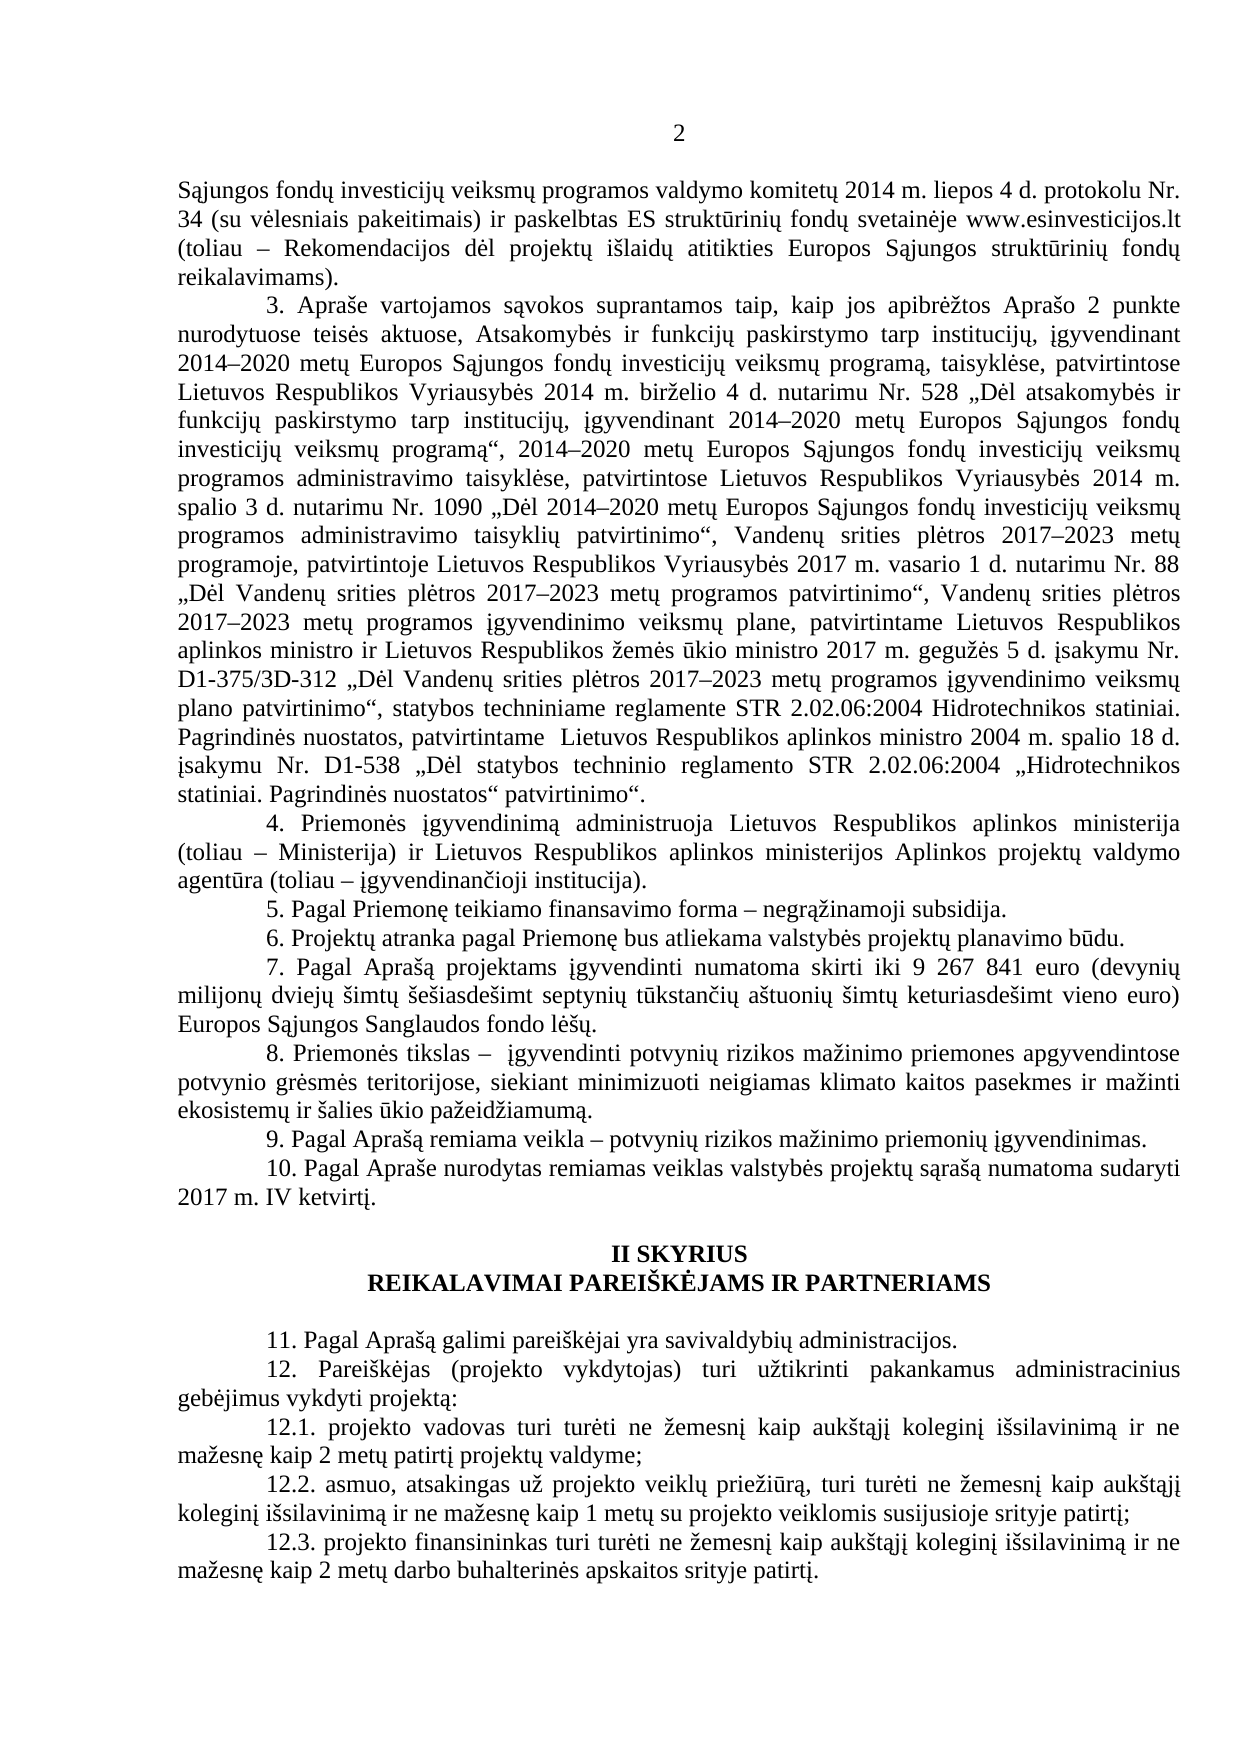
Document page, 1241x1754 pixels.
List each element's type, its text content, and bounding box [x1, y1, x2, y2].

text 10. Pagal Apraše nurodytas remiamas veiklas valstybės projektų sąrašą numatoma sudaryti 2017 m. IV ketvirtį. [177, 1153, 1181, 1211]
text 12.1. projekto vadovas turi turėti ne žemesnį kaip aukštąjį koleginį išsilavinimą ir ne mažesnę kaip 2 metų patirtį projektų valdyme; [177, 1412, 1181, 1469]
text 3. Apraše vartojamos sąvokos suprantamos taip, kaip jos apibrėžtos Aprašo 2 punkte nurodytuose teisės aktuose, Atsakomybės ir funkcijų paskirstymo tarp institucijų, įgyvendinant 2014–2020 metų Europos Sąjungos fondų investicijų veiksmų programą, taisyklėse, patvirtintose Lietuvos Respublikos Vyriausybės 2014 m. birželio 4 d. nutarimu Nr. 528 „Dėl atsakomybės ir funkcijų paskirstymo tarp institucijų, įgyvendinant 2014–2020 metų Europos Sąjungos fondų investicijų veiksmų programą“, 2014–2020 metų Europos Sąjungos fondų investicijų veiksmų programos administravimo taisyklėse, patvirtintose Lietuvos Respublikos Vyriausybės 2014 m. spalio 3 d. nutarimu Nr. 1090 „Dėl 2014–2020 metų Europos Sąjungos fondų investicijų veiksmų programos administravimo taisyklių patvirtinimo“, Vandenų srities plėtros 2017–2023 metų programoje, patvirtintoje Lietuvos Respublikos Vyriausybės 2017 m. vasario 1 d. nutarimu Nr. 88 „Dėl Vandenų srities plėtros 2017–2023 metų programos patvirtinimo“, Vandenų srities plėtros 2017–2023 metų programos įgyvendinimo veiksmų plane, patvirtintame Lietuvos Respublikos aplinkos ministro ir Lietuvos Respublikos žemės ūkio ministro 2017 m. gegužės 5 d. įsakymu Nr. D1-375/3D-312 „Dėl Vandenų srities plėtros 2017–2023 metų programos įgyvendinimo veiksmų plano patvirtinimo“, statybos techniniame reglamente STR 2.02.06:2004 Hidrotechnikos statiniai. Pagrindinės nuostatos, patvirtintame Lietuvos Respublikos aplinkos ministro 2004 m. spalio 18 d. įsakymu Nr. D1-538 „Dėl statybos techninio reglamento STR 2.02.06:2004 „Hidrotechnikos statiniai. Pagrindinės nuostatos“ patvirtinimo“. [177, 291, 1181, 808]
text 12.3. projekto finansininkas turi turėti ne žemesnį kaip aukštąjį koleginį išsilavinimą ir ne mažesnę kaip 2 metų darbo buhalterinės apskaitos srityje patirtį. [177, 1527, 1181, 1584]
text 9. Pagal Aprašą remiama veikla – potvynių rizikos mažinimo priemonių įgyvendinimas. [177, 1124, 1181, 1153]
text 6. Projektų atranka pagal Priemonę bus atliekama valstybės projektų planavimo būdu. [177, 923, 1181, 952]
text REIKALAVIMAI PAREIŠKĖJAMS IR PARTNERIAMS [177, 1268, 1181, 1297]
text 4. Priemonės įgyvendinimą administruoja Lietuvos Respublikos aplinkos ministerija (toliau – Ministerija) ir Lietuvos Respublikos aplinkos ministerijos Aplinkos projektų valdymo agentūra (toliau – įgyvendinančioji institucija). [177, 808, 1181, 894]
text 12.2. asmuo, atsakingas už projekto veiklų priežiūrą, turi turėti ne žemesnį kaip aukštąjį koleginį išsilavinimą ir ne mažesnę kaip 1 metų su projekto veiklomis susijusioje srityje patirtį; [177, 1469, 1181, 1527]
text 5. Pagal Priemonę teikiamo finansavimo forma – negrąžinamoji subsidija. [177, 894, 1181, 923]
text 7. Pagal Aprašą projektams įgyvendinti numatoma skirti iki 9 267 841 euro (devynių milijonų dviejų šimtų šešiasdešimt septynių tūkstančių aštuonių šimtų keturiasdešimt vieno euro) Europos Sąjungos Sanglaudos fondo lėšų. [177, 952, 1181, 1038]
text II SKYRIUS [177, 1239, 1181, 1268]
text 8. Priemonės tikslas – įgyvendinti potvynių rizikos mažinimo priemones apgyvendintose potvynio grėsmės teritorijose, siekiant minimizuoti neigiamas klimato kaitos pasekmes ir mažinti ekosistemų ir šalies ūkio pažeidžiamumą. [177, 1038, 1181, 1124]
text 12. Pareiškėjas (projekto vykdytojas) turi užtikrinti pakankamus administracinius gebėjimus vykdyti projektą: [177, 1354, 1181, 1412]
text 11. Pagal Aprašą galimi pareiškėjai yra savivaldybių administracijos. [177, 1326, 1181, 1354]
text Sąjungos fondų investicijų veiksmų programos valdymo komitetų 2014 m. liepos 4 d. protokolu Nr. 34 (su vėlesniais pakeitimais) ir paskelbtas ES struktūrinių fondų svetainėje www.esinvesticijos.lt (toliau – Rekomendacijos dėl projektų išlaidų atitikties Europos Sąjungos struktūrinių fondų reikalavimams). [177, 176, 1181, 291]
